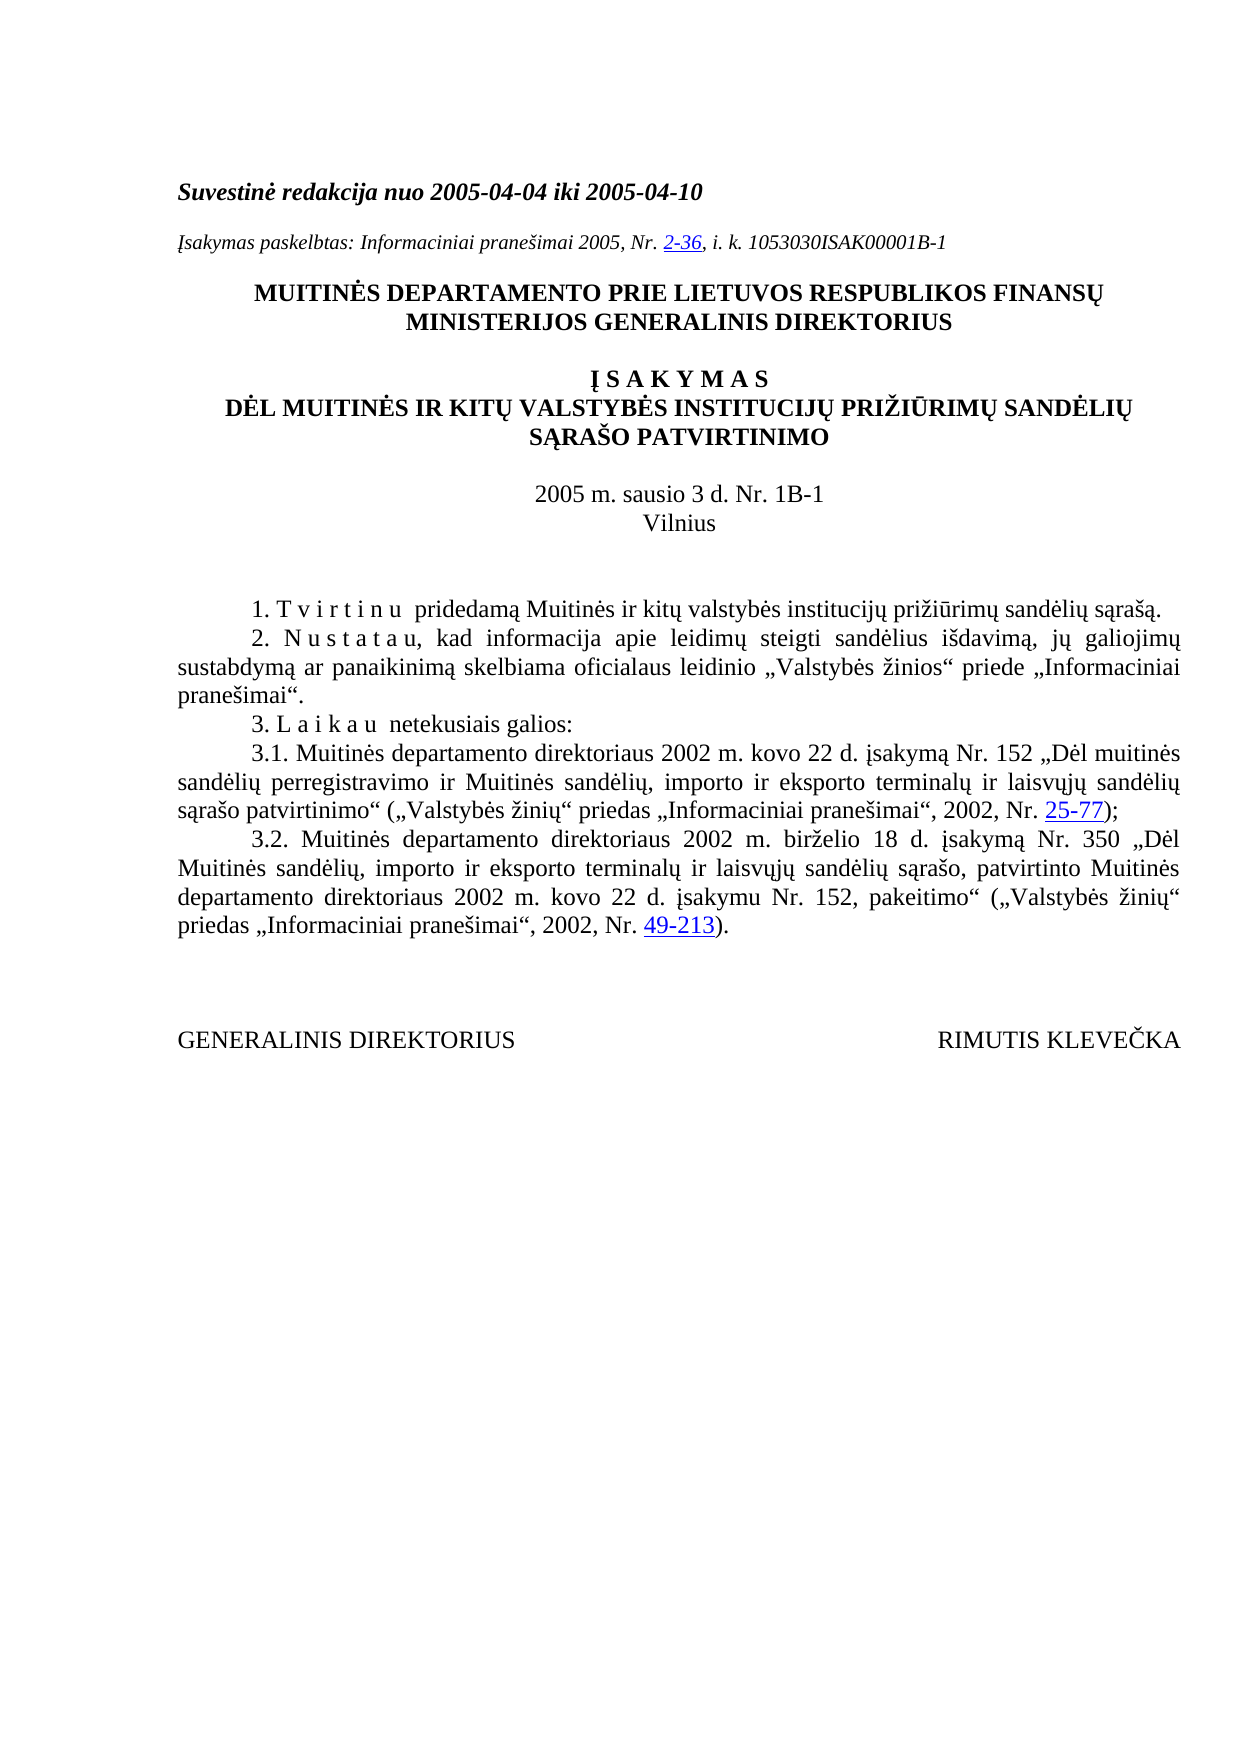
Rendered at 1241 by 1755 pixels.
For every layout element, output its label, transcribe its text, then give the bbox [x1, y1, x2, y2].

text 3.1. Muitinės departamento direktoriaus 2002 m. kovo 22 d. įsakymą Nr. 152 „Dėl muitinės sandėlių perregistravimo ir Muitinės sandėlių, importo ir eksporto terminalų ir laisvųjų sandėlių sąrašo patvirtinimo“ („Valstybės žinių“ priedas „Informaciniai pranešimai“, 2002, Nr. 25-77); [177, 738, 1181, 824]
text 2005 m. sausio 3 d. Nr. 1B-1 [177, 479, 1181, 508]
text 2. Nustatau, kad informacija apie leidimų steigti sandėlius išdavimą, jų galiojimų sustabdymą ar panaikinimą skelbiama oficialaus leidinio „Valstybės žinios“ priede „Informaciniai pranešimai“. [177, 623, 1181, 709]
text 3. Laikau netekusiais galios: [177, 709, 1181, 738]
text Vilnius [177, 508, 1181, 537]
text Suvestinė redakcija nuo 2005-04-04 iki 2005-04-10 [177, 177, 1181, 206]
text DĖL MUITINĖS IR KITŲ VALSTYBĖS INSTITUCIJŲ PRIŽIŪRIMŲ SANDĖLIŲ SĄRAŠO PATVIRTINIMO [177, 393, 1181, 451]
text Į S A K Y M A S [177, 364, 1181, 393]
text MUITINĖS DEPARTAMENTO PRIE LIETUVOS RESPUBLIKOS FINANSŲ MINISTERIJOS GENERALINIS DIREKTORIUS [177, 278, 1181, 336]
text 3.2. Muitinės departamento direktoriaus 2002 m. birželio 18 d. įsakymą Nr. 350 „Dėl Muitinės sandėlių, importo ir eksporto terminalų ir laisvųjų sandėlių sąrašo, patvirtinto Muitinės departamento direktoriaus 2002 m. kovo 22 d. įsakymu Nr. 152, pakeitimo“ („Valstybės žinių“ priedas „Informaciniai pranešimai“, 2002, Nr. 49-213). [177, 824, 1181, 939]
text 1. Tvirtinu pridedamą Muitinės ir kitų valstybės institucijų prižiūrimų sandėlių sąrašą. [177, 594, 1181, 623]
text Įsakymas paskelbtas: Informaciniai pranešimai 2005, Nr. 2-36, i. k. 1053030ISAK00001B-1 [177, 230, 1181, 254]
text GENERALINIS DIREKTORIUS RIMUTIS KLEVEČKA [177, 1026, 1181, 1054]
